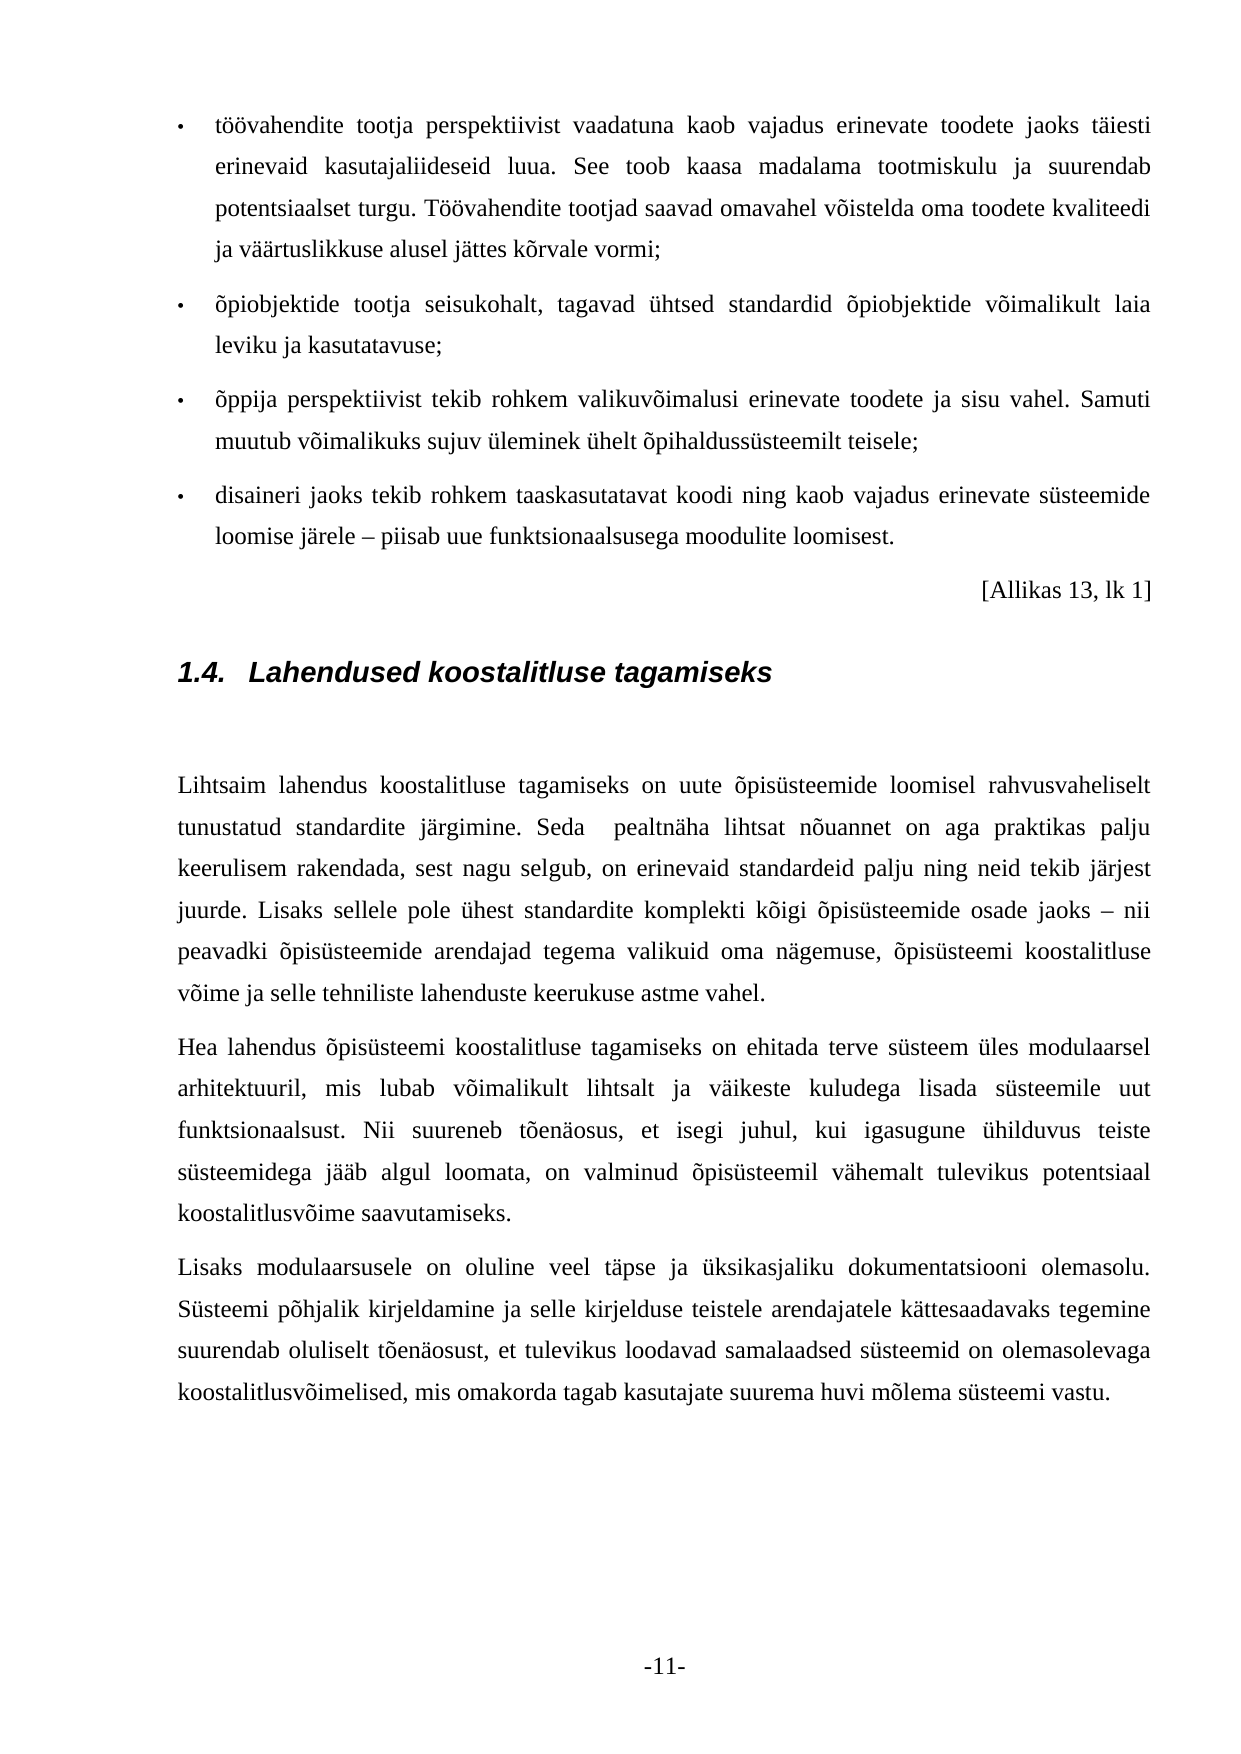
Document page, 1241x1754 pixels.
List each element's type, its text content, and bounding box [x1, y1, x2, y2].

list disaineri jaoks tekib rohkem taaskasutatavat koodi ning kaob vajadus erinevate süsteemide loomise järele – piisab uue funktsionaalsusega moodulite loomisest. [177, 481, 1152, 550]
list [Allikas 13, lk 1] [177, 577, 1152, 604]
list õppija perspektiivist tekib rohkem valikuvõimalusi erinevate toodete ja sisu vahel. Samuti muutub võimalikuks sujuv üleminek ühelt õpihaldussüsteemilt teisele; [177, 385, 1152, 454]
text Lisaks modulaarsusele on oluline veel täpse ja üksikasjaliku dokumentatsiooni olemasolu. Süsteemi põhjalik kirjeldamine ja selle kirjelduse teistele arendajatele kättesaadavaks tegemine suurendab oluliselt tõenäosust, et tulevikus loodavad samalaadsed süsteemid on olemasolevaga koostalitlusvõimelised, mis omakorda tagab kasutajate suurema huvi mõlema süsteemi vastu. [177, 1253, 1152, 1406]
text Lihtsaim lahendus koostalitluse tagamiseks on uute õpisüsteemide loomisel rahvusvaheliselt tunustatud standardite järgimine. Seda pealtnäha lihtsat nõuannet on aga praktikas palju keerulisem rakendada, sest nagu selgub, on erinevaid standardeid palju ning neid tekib järjest juurde. Lisaks sellele pole ühest standardite komplekti kõigi õpisüsteemide osade jaoks – nii peavadki õpisüsteemide arendajad tegema valikuid oma nägemuse, õpisüsteemi koostalitluse võime ja selle tehniliste lahenduste keerukuse astme vahel. [177, 771, 1152, 1007]
subtitle Lahendused koostalitluse tagamiseks [177, 656, 1152, 688]
list töövahendite tootja perspektiivist vaadatuna kaob vajadus erinevate toodete jaoks täiesti erinevaid kasutajaliideseid luua. See toob kaasa madalama tootmiskulu ja suurendab potentsiaalset turgu. Töövahendite tootjad saavad omavahel võistelda oma toodete kvaliteedi ja väärtuslikkuse alusel jättes kõrvale vormi; [177, 111, 1152, 263]
text Hea lahendus õpisüsteemi koostalitluse tagamiseks on ehitada terve süsteem üles modulaarsel arhitektuuril, mis lubab võimalikult lihtsalt ja väikeste kuludega lisada süsteemile uut funktsionaalsust. Nii suureneb tõenäosus, et isegi juhul, kui igasugune ühilduvus teiste süsteemidega jääb algul loomata, on valminud õpisüsteemil vähemalt tulevikus potentsiaal koostalitlusvõime saavutamiseks. [177, 1033, 1152, 1227]
list õpiobjektide tootja seisukohalt, tagavad ühtsed standardid õpiobjektide võimalikult laia leviku ja kasutatavuse; [177, 290, 1152, 359]
